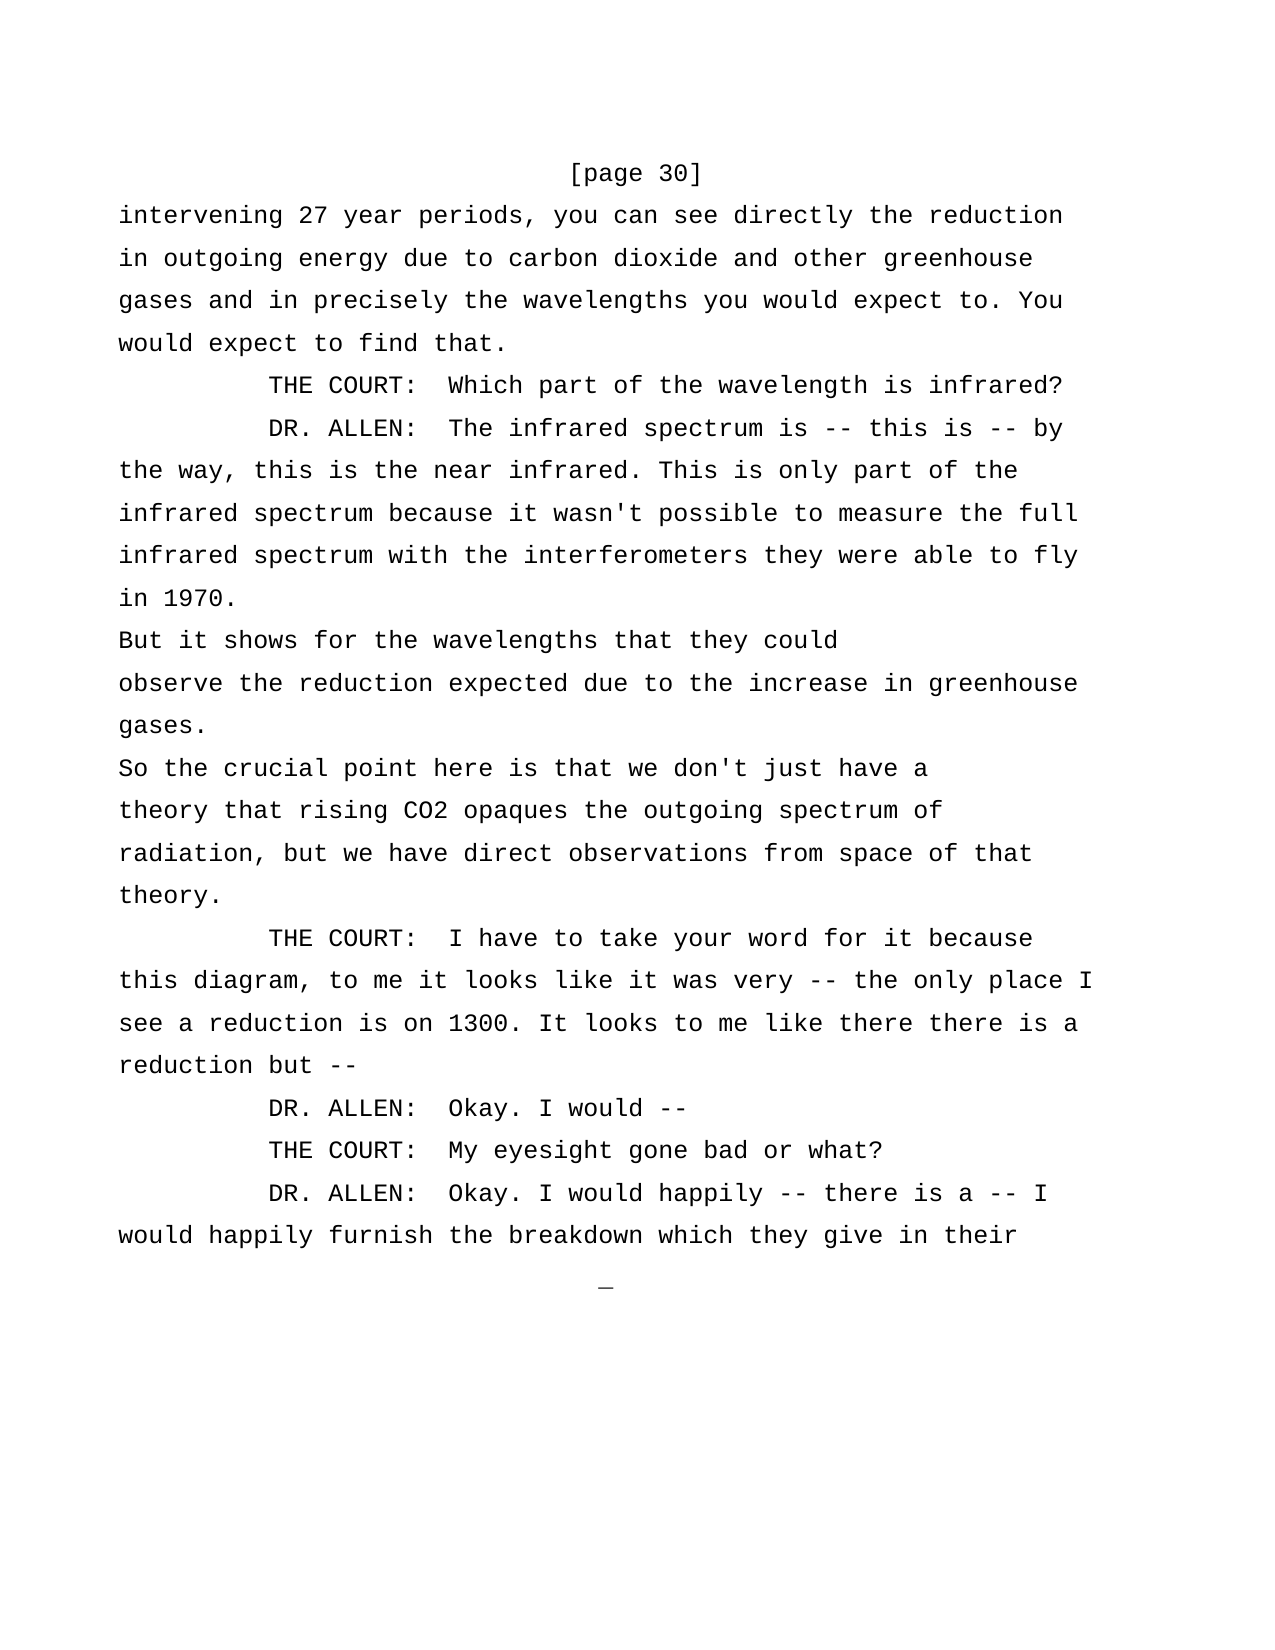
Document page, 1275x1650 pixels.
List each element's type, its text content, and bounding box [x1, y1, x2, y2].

text theory that rising CO2 opaques the outgoing spectrum of [118, 798, 1157, 826]
text gases. [118, 713, 1157, 741]
text DR. ALLEN: Okay. I would happily -- there is a -- I [118, 1181, 1157, 1209]
text reduction but -- [118, 1053, 1157, 1081]
text would expect to find that. [118, 331, 1157, 359]
text THE COURT: Which part of the wavelength is infrared? [118, 373, 1157, 401]
text this diagram, to me it looks like it was very -- the only place I [118, 968, 1157, 996]
text THE COURT: My eyesight gone bad or what? [118, 1138, 1157, 1166]
text infrared spectrum with the interferometers they were able to fly [118, 543, 1157, 571]
text intervening 27 year periods, you can see directly the reduction [118, 203, 1157, 231]
text infrared spectrum because it wasn't possible to measure the full [118, 501, 1157, 529]
text gases and in precisely the wavelengths you would expect to. You [118, 288, 1157, 316]
text in outgoing energy due to carbon dioxide and other greenhouse [118, 246, 1157, 274]
text theory. [118, 883, 1157, 911]
text So the crucial point here is that we don't just have a [118, 756, 1157, 784]
text the way, this is the near infrared. This is only part of the [118, 458, 1157, 486]
text _ [118, 1266, 1157, 1294]
text But it shows for the wavelengths that they could [118, 628, 1157, 656]
text DR. ALLEN: Okay. I would -- [118, 1096, 1157, 1124]
text would happily furnish the breakdown which they give in their [118, 1223, 1157, 1251]
text radiation, but we have direct observations from space of that [118, 841, 1157, 869]
text see a reduction is on 1300. It looks to me like there there is a [118, 1011, 1157, 1039]
text observe the reduction expected due to the increase in greenhouse [118, 671, 1157, 699]
text [page 30] [118, 161, 1157, 189]
text THE COURT: I have to take your word for it because [118, 926, 1157, 954]
text DR. ALLEN: The infrared spectrum is -- this is -- by [118, 416, 1157, 444]
text in 1970. [118, 586, 1157, 614]
